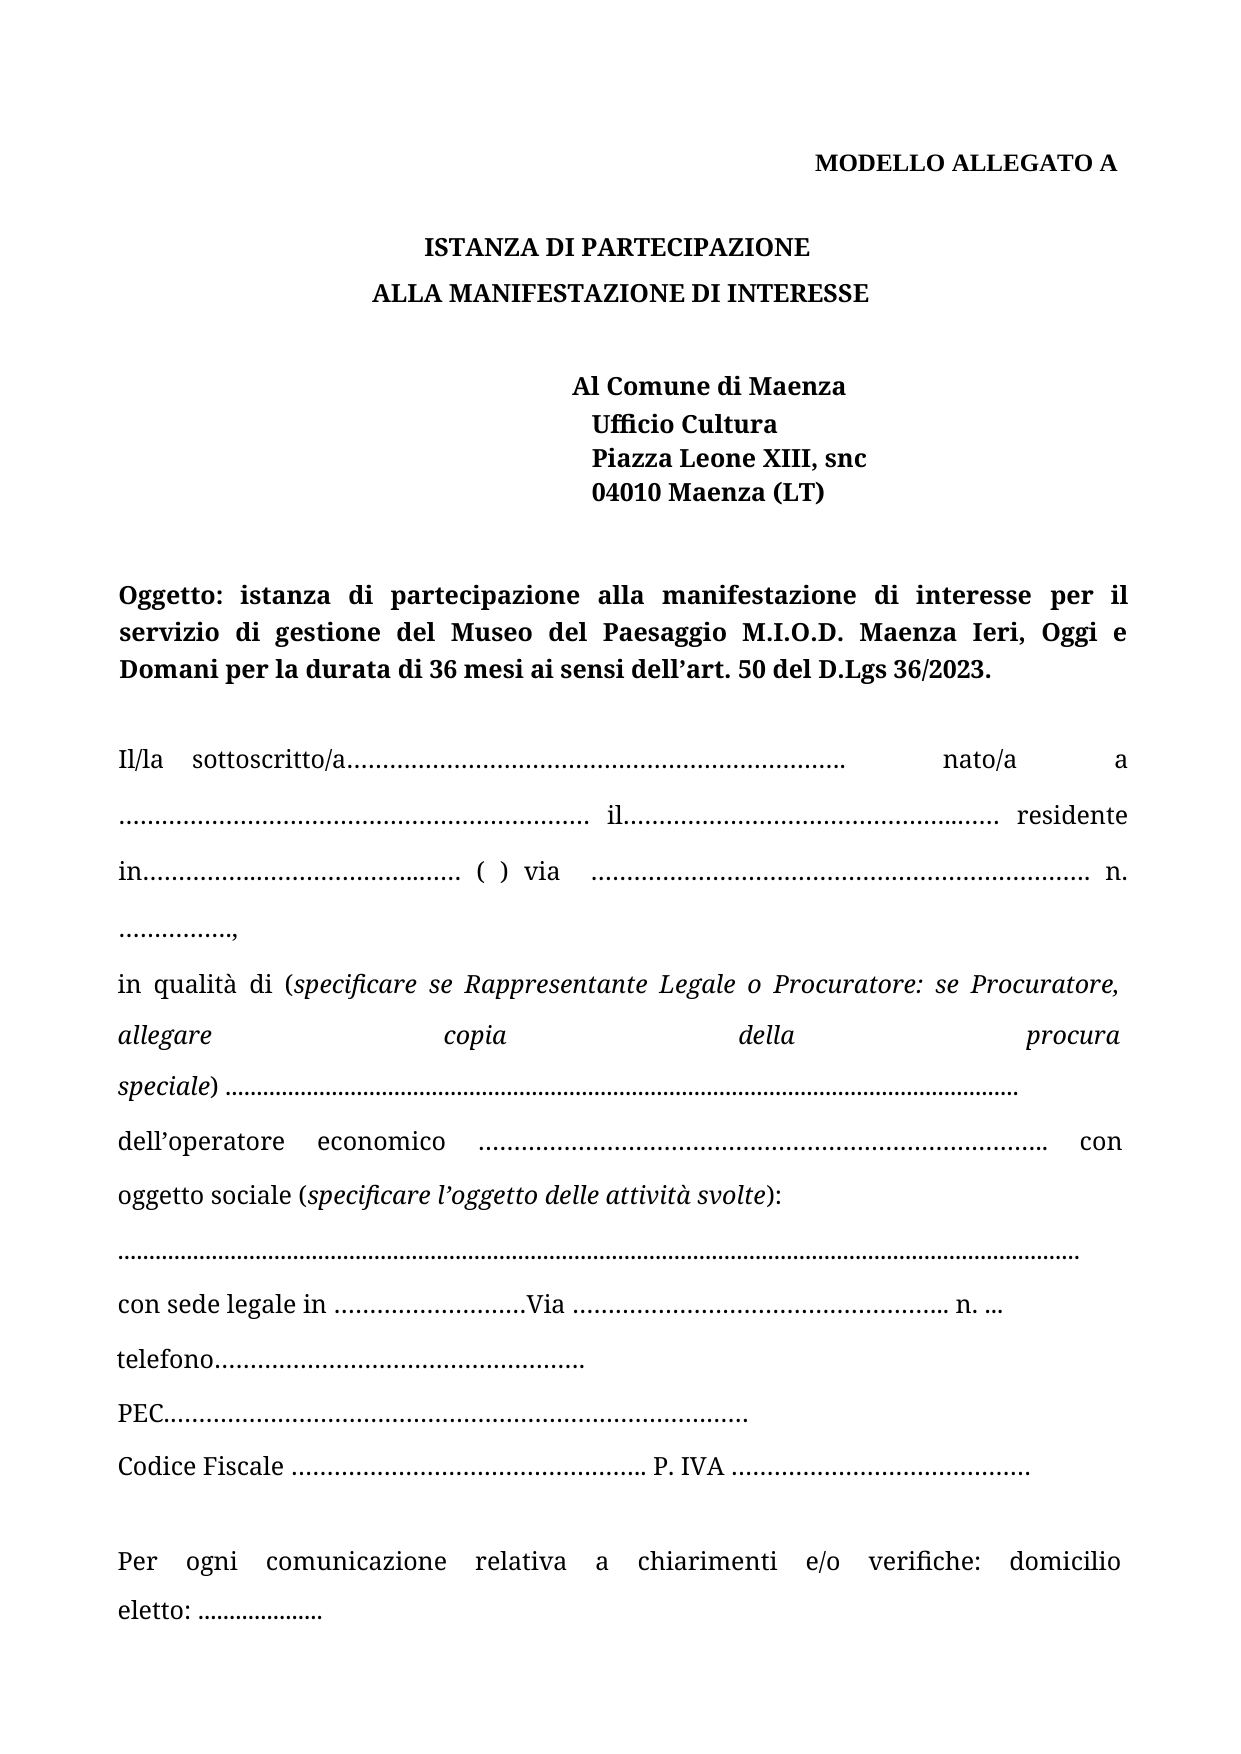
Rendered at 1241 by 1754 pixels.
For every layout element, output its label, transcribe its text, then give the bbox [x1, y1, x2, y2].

text Per ogni comunicazione relativa a chiarimenti e/o verifiche: domicilio eletto: .................... [117, 1544, 1122, 1627]
text .......................................................................................................................................................... con sede legale in ………………………Via …………………………………………….. n. ... [117, 1232, 1123, 1321]
text Ufficio Cultura [592, 406, 1048, 440]
text telefono……………………………………………. [116, 1341, 1128, 1376]
text 04010 Maenza (LT) [592, 474, 1048, 508]
text MODELLO ALLEGATO A [118, 148, 1124, 176]
text Al Comune di Maenza [414, 369, 965, 403]
text PEC.……………………………………………………………………… [117, 1396, 1123, 1430]
text Codice Fiscale ………………………………………….. P. IVA …………………………………… [117, 1448, 1123, 1482]
text Il/la sottoscritto/a……………………………………………………………. nato/a a ………………………………………………………… il………………………………………..…… residente in…………….…………………..…… ( ) via ……………………………………………………………. n. ……………., [118, 742, 1128, 944]
text ISTANZA DI PARTECIPAZIONE [235, 230, 1006, 264]
text in qualità di (specificare se Rappresentante Legale o Procuratore: se Procuratore, allegare copia della procura speciale) ............................................................................................................................... [117, 966, 1123, 1102]
text Oggetto: istanza di partecipazione alla manifestazione di interesse per il servizio di gestione del Museo del Paesaggio M.I.O.D. Maenza Ieri, Oggi e Domani per la durata di 36 mesi ai sensi dell’art. 50 del D.Lgs 36/2023. [118, 577, 1128, 686]
text dell’operatore economico …………………………………………………………………….. con oggetto sociale (specificare l’oggetto delle attività svolte): [117, 1123, 1123, 1212]
text Piazza Leone XIII, snc [592, 440, 1048, 474]
text ALLA MANIFESTAZIONE DI INTERESSE [235, 276, 1006, 310]
